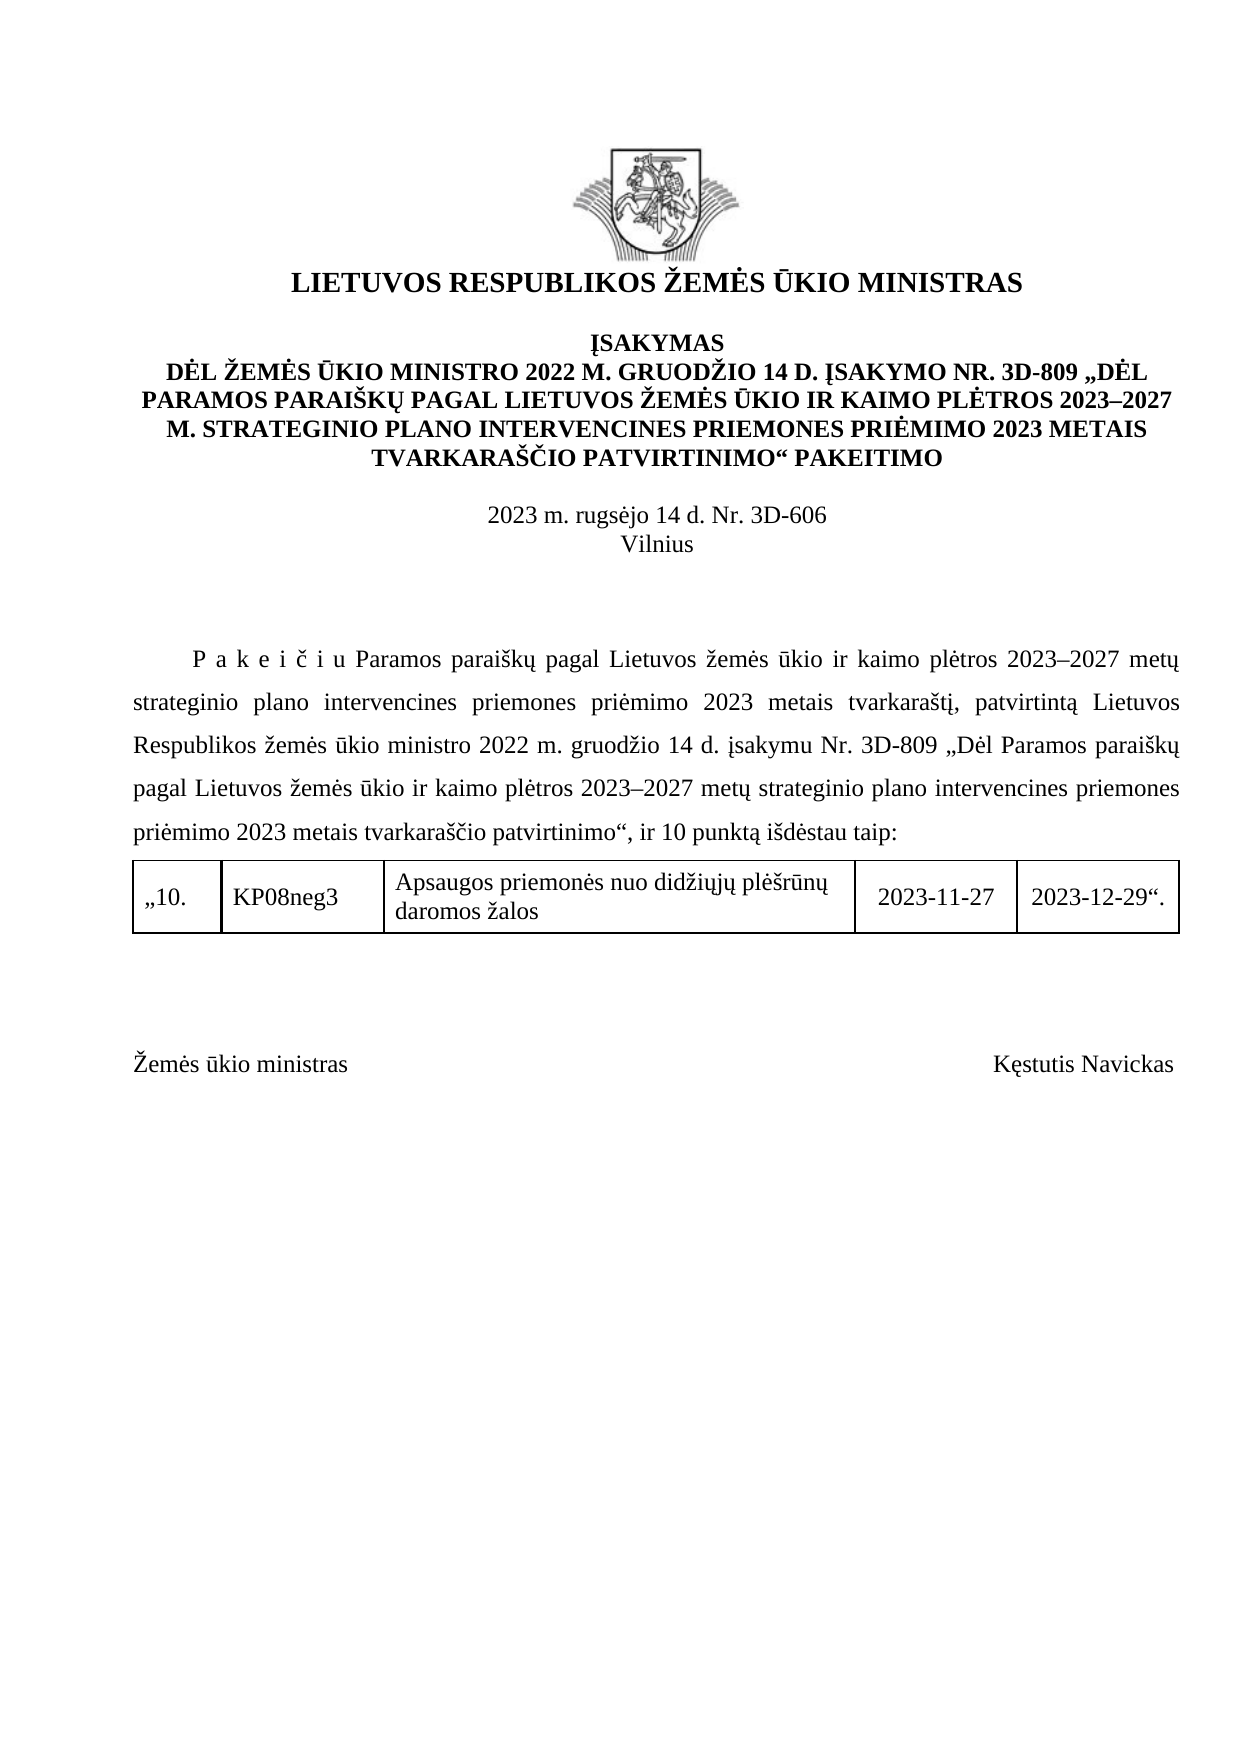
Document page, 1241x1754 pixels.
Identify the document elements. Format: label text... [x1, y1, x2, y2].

text Vilnius [133, 529, 1181, 558]
table_header 2023-11-27 [856, 861, 1016, 932]
table_header KP08neg3 [223, 861, 383, 932]
text Žemės ūkio ministras Kęstutis Navickas [133, 1049, 1181, 1078]
table_header Apsaugos priemonės nuo didžiųjų plėšrūnų daromos žalos [385, 861, 854, 932]
text LIETUVOS RESPUBLIKOS ŽEMĖS ŪKIO MINISTRAS [133, 266, 1181, 299]
table_header 2023-12-29“. [1018, 861, 1178, 932]
table_header „10. [134, 861, 220, 932]
text ĮSAKYMAS [133, 328, 1181, 357]
text 2023 m. rugsėjo 14 d. Nr. 3D-606 [133, 500, 1181, 529]
text P a k e i č i u Paramos paraiškų pagal Lietuvos žemės ūkio ir kaimo plėtros 2023–2027 metų strateginio plano intervencines priemones priėmimo 2023 metais tvarkaraštį, patvirtintą Lietuvos Respublikos žemės ūkio ministro 2022 m. gruodžio 14 d. įsakymu Nr. 3D-809 „Dėl Paramos paraiškų pagal Lietuvos žemės ūkio ir kaimo plėtros 2023–2027 metų strateginio plano intervencines priemones priėmimo 2023 metais tvarkaraščio patvirtinimo“, ir 10 punktą išdėstau taip: [133, 644, 1181, 845]
text DĖL ŽEMĖS ŪKIO MINISTRO 2022 M. GRUODŽIO 14 D. ĮSAKYMO NR. 3D-809 „DĖL PARAMOS PARAIŠKŲ PAGAL LIETUVOS ŽEMĖS ŪKIO IR KAIMO PLĖTROS 2023–2027 M. STRATEGINIO PLANO INTERVENCINES PRIEMONES PRIĖMIMO 2023 METAIS TVARKARAŠČIO PATVIRTINIMO“ PAKEITIMO [133, 357, 1181, 472]
